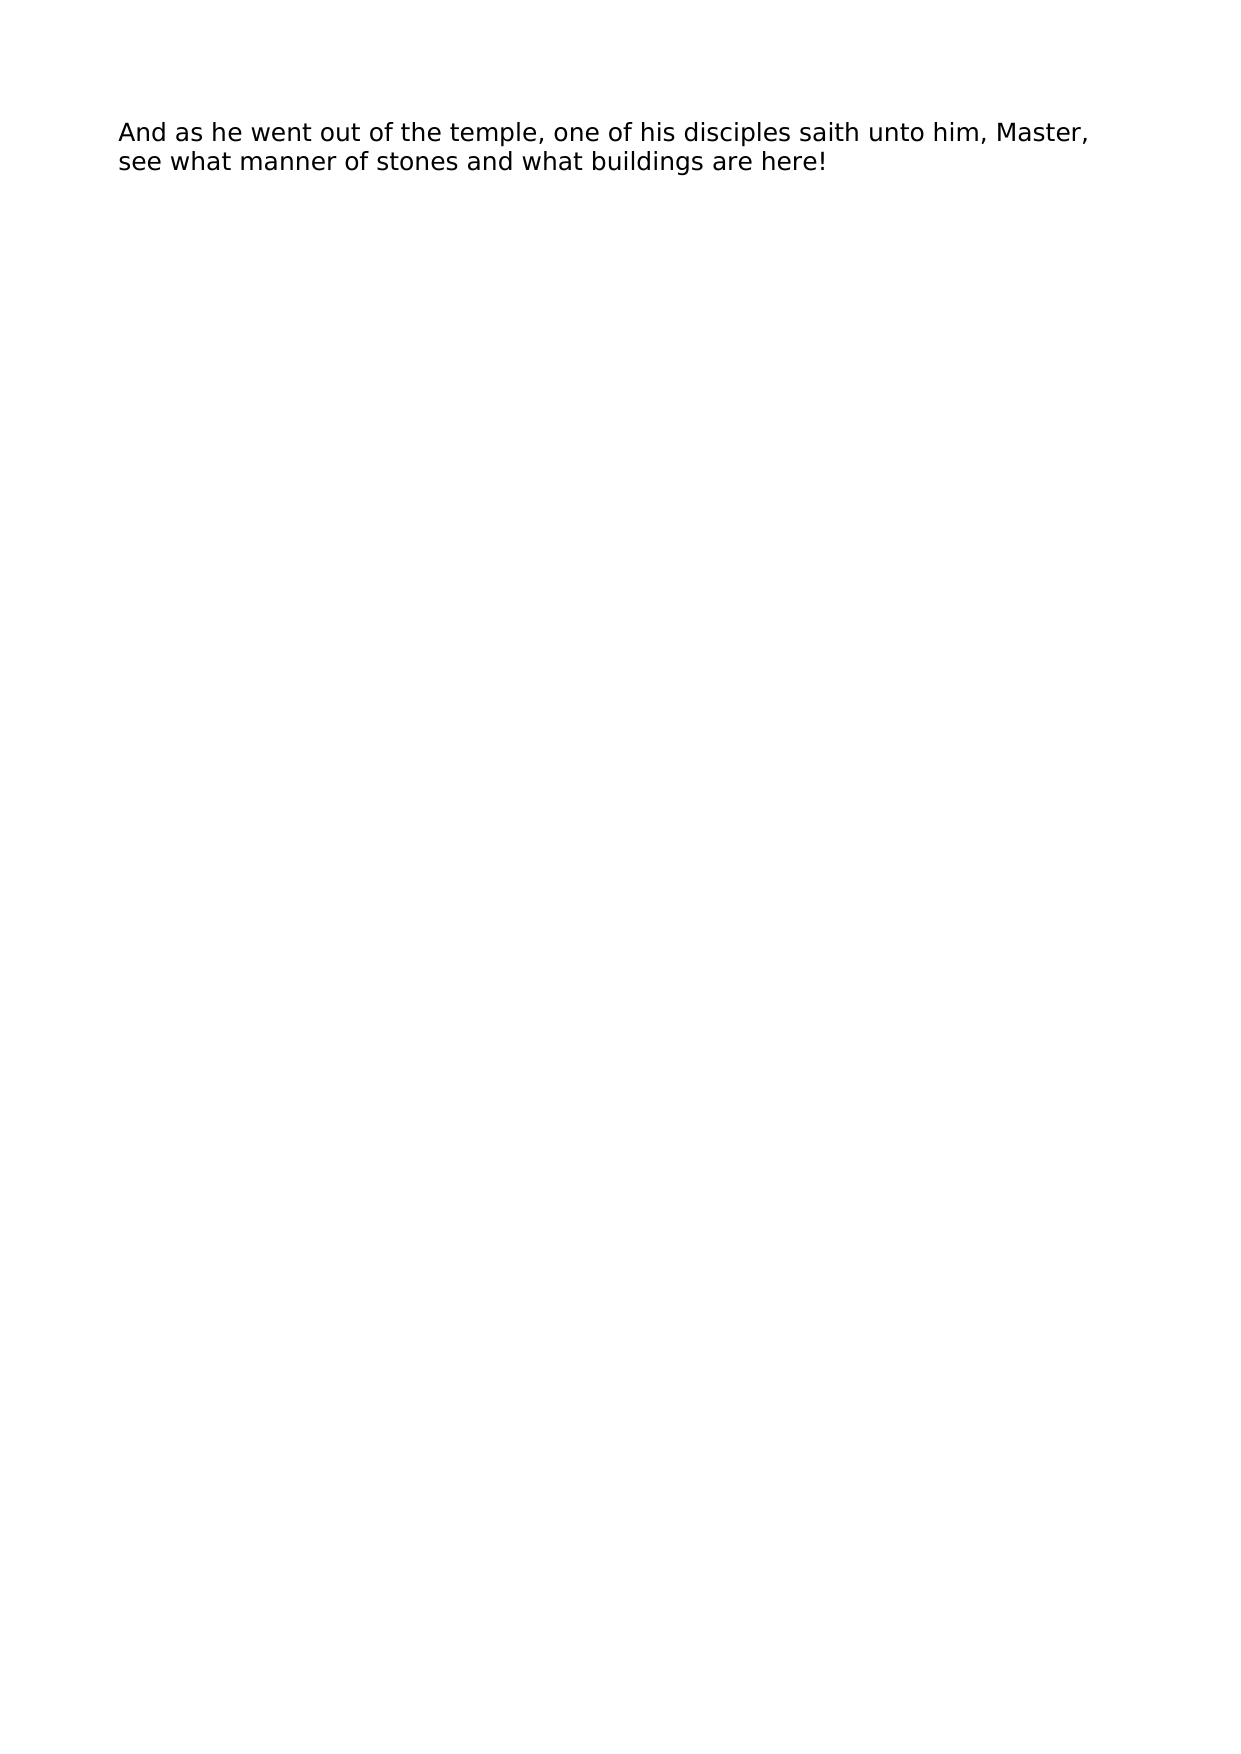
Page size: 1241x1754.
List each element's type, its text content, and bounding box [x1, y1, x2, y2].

text And as he went out of the temple, one of his disciples saith unto him, Master, see what manner of stones and what buildings are here! [118, 118, 1122, 176]
